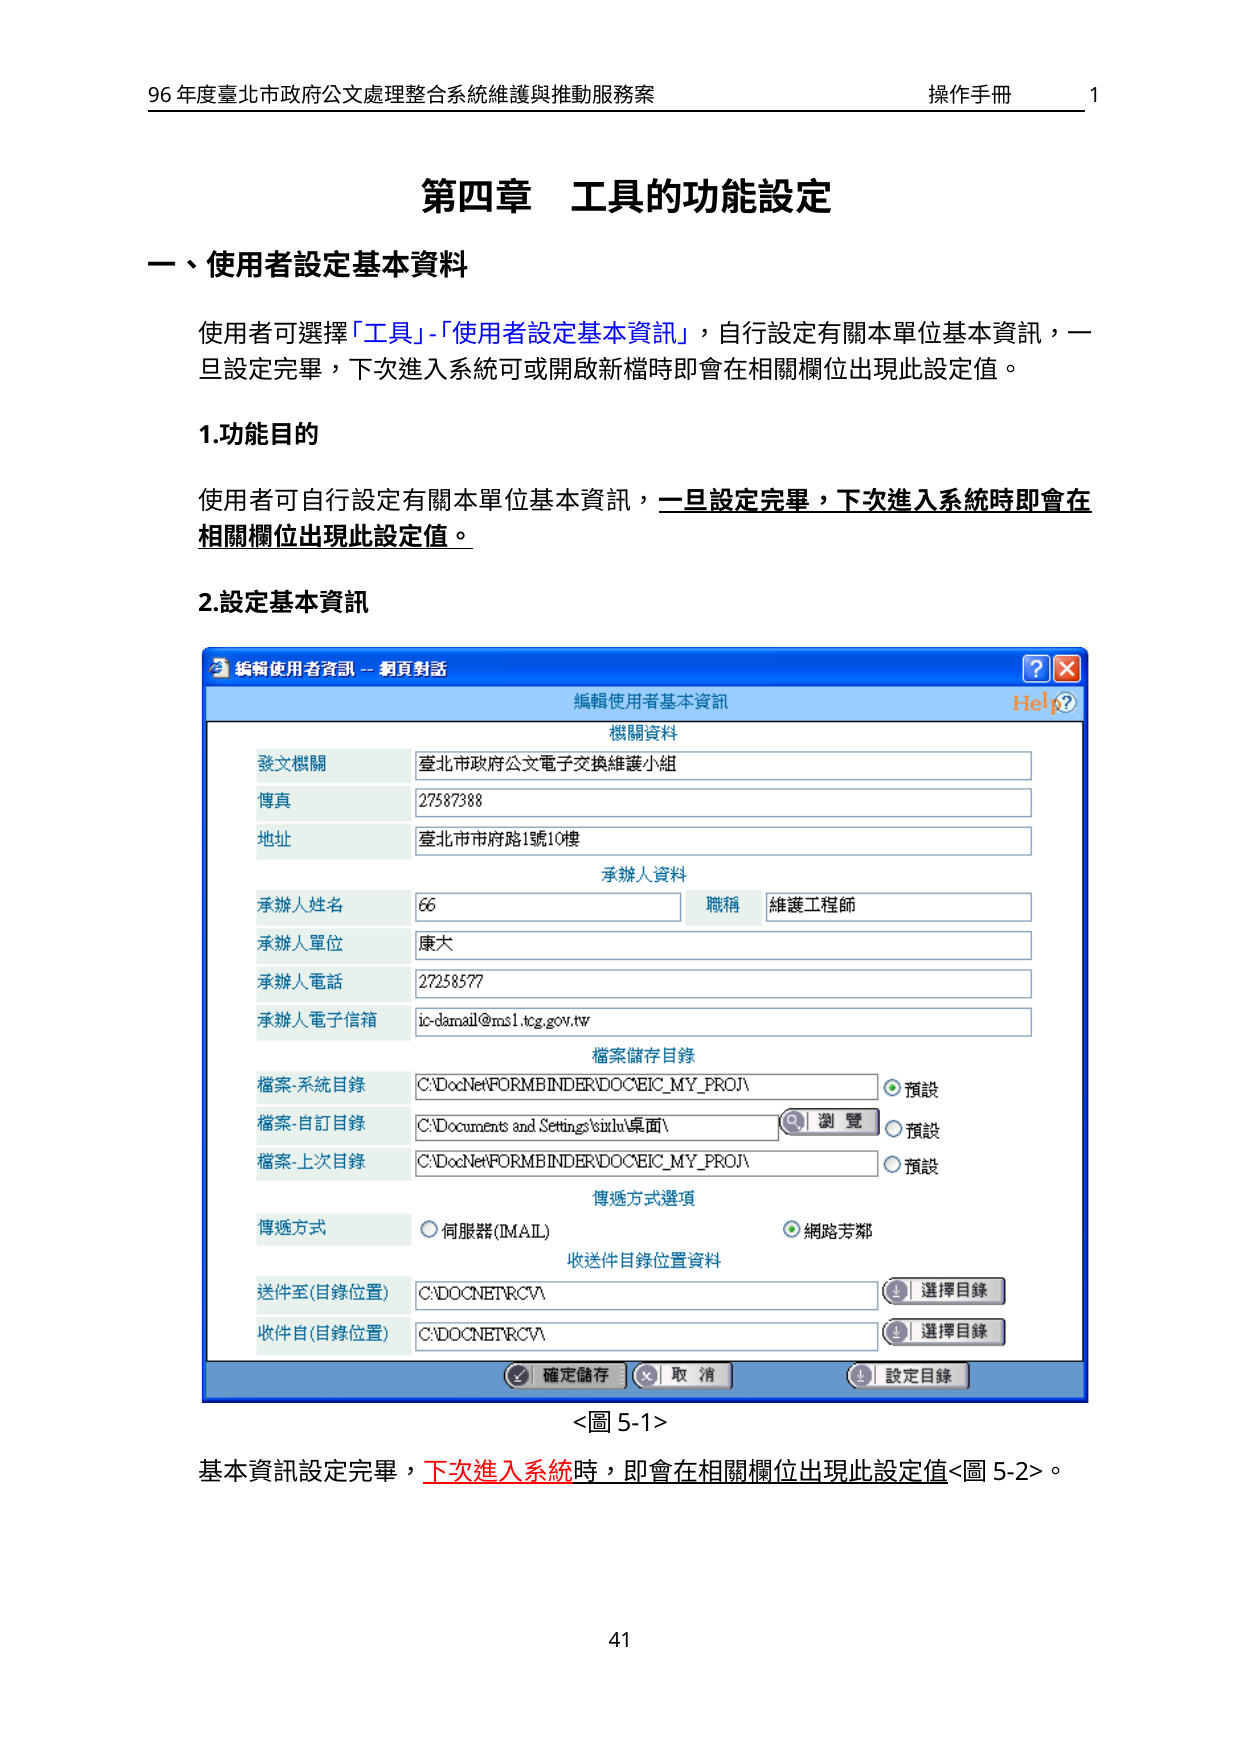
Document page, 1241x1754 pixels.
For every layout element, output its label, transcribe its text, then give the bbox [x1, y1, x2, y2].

text 2.設定基本資訊 [198, 582, 1092, 618]
text 1.功能目的 [198, 415, 1092, 451]
text <圖5-1> [148, 1403, 1092, 1439]
picture [201, 647, 1089, 1403]
subtitle 第四章 工具的功能設定 [160, 167, 1092, 221]
text 使用者可選擇「工具」-「使用者設定基本資訊」，自行設定有關本單位基本資訊，一旦設定完畢，下次進入系統可或開啟新檔時即會在相關欄位出現此設定值。 [198, 313, 1092, 386]
text 基本資訊設定完畢，下次進入系統時，即會在相關欄位出現此設定值<圖5-2>。 [198, 1451, 1092, 1488]
subtitle 一、使用者設定基本資料 [148, 242, 1092, 284]
text 使用者可自行設定有關本單位基本資訊，一旦設定完畢，下次進入系統時即會在相關欄位出現此設定值。 [198, 480, 1092, 553]
